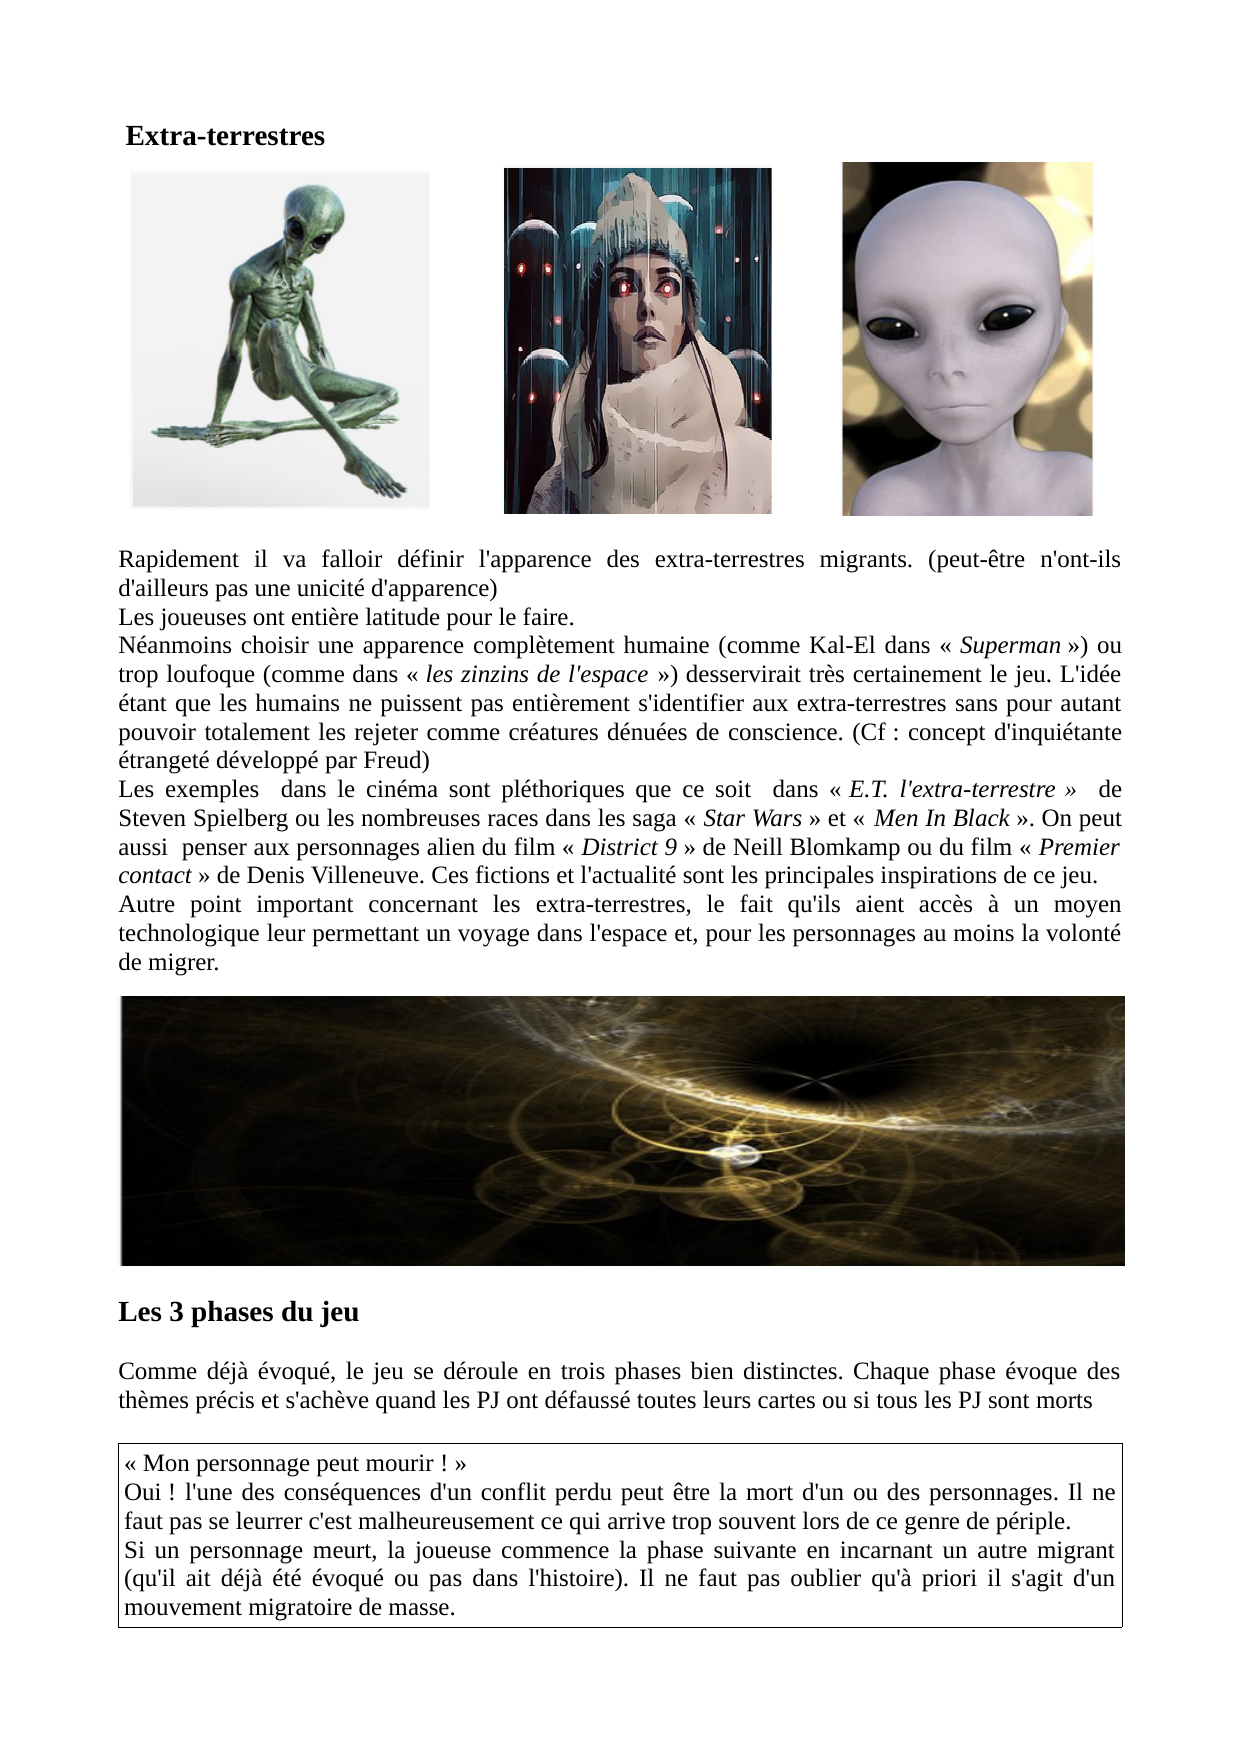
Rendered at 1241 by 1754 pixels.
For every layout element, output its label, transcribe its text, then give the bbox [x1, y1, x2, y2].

text Les exemples dans le cinéma sont pléthoriques que ce soit dans « E.T. l'extra-terrestre » de Steven Spielberg ou les nombreuses races dans les saga « Star Wars » et « Men In Black ». On peut aussi penser aux personnages alien du film « District 9 » de Neill Blomkamp ou du film « Premier contact » de Denis Villeneuve. Ces fictions et l'actualité sont les principales inspirations de ce jeu. [118, 774, 1122, 889]
text Autre point important concernant les extra-terrestres, le fait qu'ils aient accès à un moyen technologique leur permettant un voyage dans l'espace et, pour les personnages au moins la volonté de migrer. [118, 889, 1122, 975]
table_header « Mon personnage peut mourir ! » Oui ! l'une des conséquences d'un conflit perdu peut être la mort d'un ou des personnages. Il ne faut pas se leurrer c'est malheureusement ce qui arrive trop souvent lors de ce genre de périple. Si un personnage meurt, la joueuse commence la phase suivante en incarnant un autre migrant (qu'il ait déjà été évoqué ou pas dans l'histoire). Il ne faut pas oublier qu'à priori il s'agit d'un mouvement migratoire de masse. [119, 1444, 1122, 1627]
text Comme déjà évoqué, le jeu se déroule en trois phases bien distinctes. Chaque phase évoque des thèmes précis et s'achève quand les PJ ont défaussé toutes leurs cartes ou si tous les PJ sont morts [118, 1356, 1122, 1414]
text Rapidement il va falloir définir l'apparence des extra-terrestres migrants. (peut-être n'ont-ils d'ailleurs pas une unicité d'apparence) [118, 544, 1122, 602]
text Les 3 phases du jeu [118, 1294, 1122, 1328]
text Néanmoins choisir une apparence complètement humaine (comme Kal-El dans « Superman ») ou trop loufoque (comme dans « les zinzins de l'espace ») desservirait très certainement le jeu. L'idée étant que les humains ne puissent pas entièrement s'identifier aux extra-terrestres sans pour autant pouvoir totalement les rejeter comme créatures dénuées de conscience. (Cf : concept d'inquiétante étrangeté développé par Freud) [118, 630, 1122, 774]
text Les joueuses ont entière latitude pour le faire. [118, 602, 1122, 630]
text Extra-terrestres [118, 118, 1122, 152]
